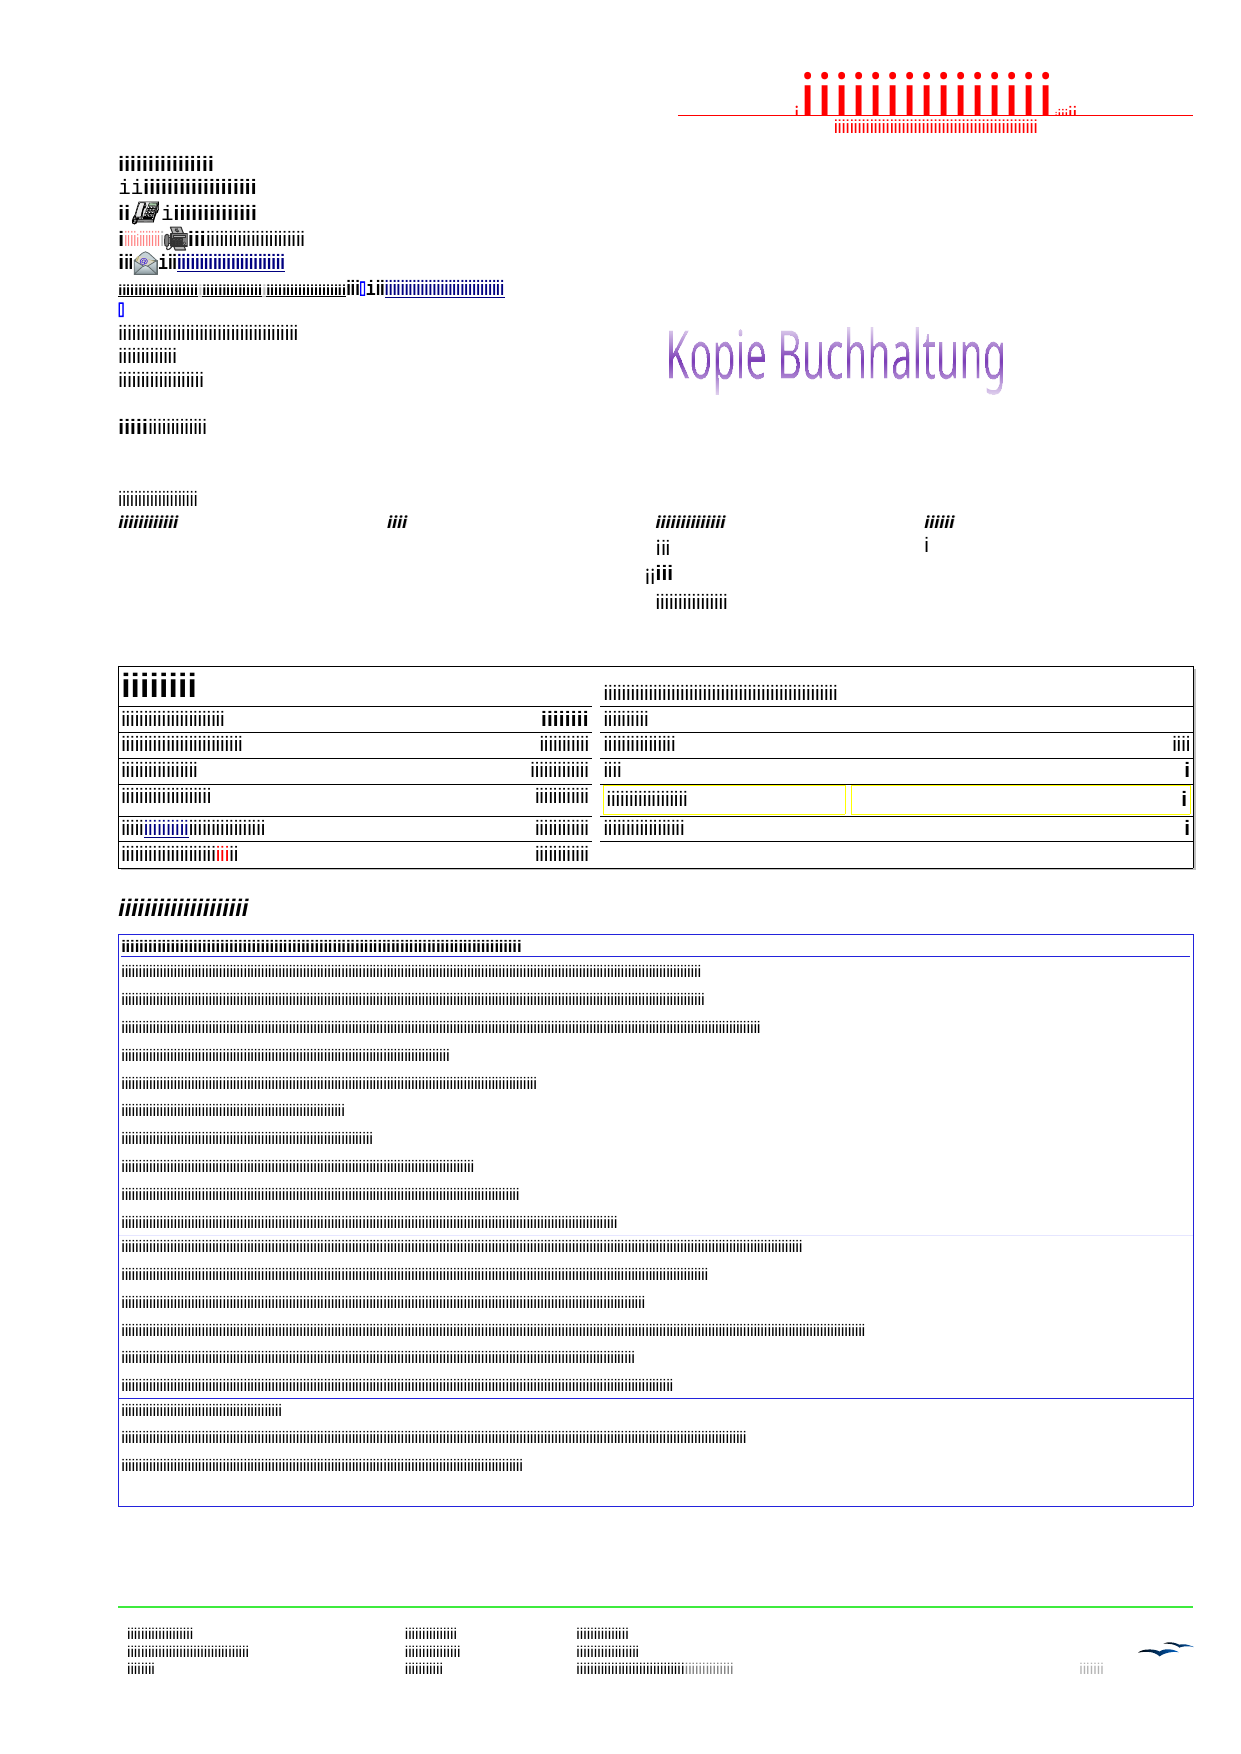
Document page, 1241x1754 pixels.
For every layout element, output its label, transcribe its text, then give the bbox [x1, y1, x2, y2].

table_header iiiiiiiiiiiiii [655, 511, 924, 533]
text iiiiiiiiiiiiiiiiiiiiiiiiiiiiiiiiiiiiiiiiiiiiiiiiiiiiiiiiiiiiiiiiiiiiiiiiiiiiiiiiiiiiiiiiiiiiii [118, 276, 1193, 302]
text [1001, 368, 1193, 392]
table_cell iiiiiiiiiiiiiiiiiiiiiiiiiiiiiiiiiiiiiiiiiiiiiiiiiiiiiiiiiiiiiiiiiiiiiiiiiiiiiiiiiiiiiiiiiiiiiiiiiiiiiiiiiiiiiiiiiiiiiiiiiiiiiiiiiiiiiiiiiiiiiiiiiiiiiiiiiiiiiiiiiiiiii iiiiiiiiiiiiiiiiiiiiiiiiiiiiiiiiiiiiiiiiiiiiiiiiiiiiiiiiiiiiiiiiiiiiiiiiiiiiiiiiiiiiiiiiiiiiiiiiiiiiiiiiiiiiiiiiiiiiiiiiiiiiiiiiiiiiiiiiiiiiiiiiiiiiiiiiiiiiiiiiiiiiiii iiiiiiiiiiiiiiiiiiiiiiiiiiiiiiiiiiiiiiiiiiiiiiiiiiiiiiiiiiiiiiiiiiiiiiiiiiiiiiiiiiiiiiiiiiiiiiiiiiiiiiiiiiiiiiiiiiiiiiiiiiiiiiiiiiiiiiiiiiiiiiiiiiiiiiiiiiiiiiiiiiiiiiiiiiiiiiiiiiiiiii iiiiiiiiiiiiiiiiiiiiiiiiiiiiiiiiiiiiiiiiiiiiiiiiiiiiiiiiiiiiiiiiiiiiiiiiiiiiiiiiiiiiiiiiiiiiii iiiiiiiiiiiiiiiiiiiiiiiiiiiiiiiiiiiiiiiiiiiiiiiiiiiiiiiiiiiiiiiiiiiiiiiiiiiiiiiiiiiiiiiiiiiiiiiiiiiiiiiiiiiiiiiiiiiiiii iiiiiiiiiiiiiiiiiiiiiiiiiiiiiiiiiiiiiiiiiiiiiiiiiiiiiiiiiiiiiiii iiiiiiiiiiiiiiiiiiiiiiiiiiiiiiiiiiiiiiiiiiiiiiiiiiiiiiiiiiiiiiiiiiiiiiii iiiiiiiiiiiiiiiiiiiiiiiiiiiiiiiiiiiiiiiiiiiiiiiiiiiiiiiiiiiiiiiiiiiiiiiiiiiiiiiiiiiiiiiiiiiiiiiiiiiii iiiiiiiiiiiiiiiiiiiiiiiiiiiiiiiiiiiiiiiiiiiiiiiiiiiiiiiiiiiiiiiiiiiiiiiiiiiiiiiiiiiiiiiiiiiiiiiiiiiiiiiiiiiiiiiiii iiiiiiiiiiiiiiiiiiiiiiiiiiiiiiiiiiiiiiiiiiiiiiiiiiiiiiiiiiiiiiiiiiiiiiiiiiiiiiiiiiiiiiiiiiiiiiiiiiiiiiiiiiiiiiiiiiiiiiiiiiiiiiiiiiiiiiiiiiiiii [119, 960, 1193, 1234]
table_cell iiiiiiiiii [600, 707, 848, 732]
text [678, 344, 695, 368]
table_cell iiiiiiiiiiiiiiiiiiiiiiiiii [119, 842, 432, 867]
table_cell iiiiiiiiiiiiiiiiiiiiiiiiiiiiiiii [119, 817, 432, 841]
table_cell [600, 842, 848, 867]
table_cell i [848, 785, 1193, 816]
table_cell [387, 590, 655, 619]
table_cell iiiiiiiiiiiiiiii [600, 733, 848, 758]
table_cell iiiiiiiiiiiiiiiiiiiiiiiiiii [119, 733, 432, 758]
table_cell [592, 758, 600, 783]
text iiiiiiiiiiiiiiii [118, 152, 1193, 176]
text [886, 344, 906, 368]
table_header iiiiiiiiiiiiiiiiiiiiiiiiiiiiiiiiiiiiiiiiiiiiiiiiiiii [600, 667, 1193, 706]
text iiiiiiiiiiiiiiiiiiiiiiiiiiiiii [118, 251, 1193, 276]
table_cell iiiiiiiiiiiiiiii [655, 590, 1193, 619]
table_cell iiiiiiiiiiiiiiiiiiiiiiiiiiiiiiiiiiiiiiiiiiiiiiiiiiiiiiiiiiiiiiiiiiiiiiiiiiiiiiiiiiiiiiiiiiiiiiiiiiiiiiiiiiiiiiiiiiiiiiiiiiiiiiiiiiiiiiiiiiiiiiiiiiiiiiiiiiiiiiiiiiiiiiiiiiiiiiiiiiiiiiiiiiiiiiiiiii iiiiiiiiiiiiiiiiiiiiiiiiiiiiiiiiiiiiiiiiiiiiiiiiiiiiiiiiiiiiiiiiiiiiiiiiiiiiiiiiiiiiiiiiiiiiiiiiiiiiiiiiiiiiiiiiiiiiiiiiiiiiiiiiiiiiiiiiiiiiiiiiiiiiiiiiiiiiiiiiiiiiiiii iiiiiiiiiiiiiiiiiiiiiiiiiiiiiiiiiiiiiiiiiiiiiiiiiiiiiiiiiiiiiiiiiiiiiiiiiiiiiiiiiiiiiiiiiiiiiiiiiiiiiiiiiiiiiiiiiiiiiiiiiiiiiiiiiiiiiiiiiiiiiiiiiiiiii iiiiiiiiiiiiiiiiiiiiiiiiiiiiiiiiiiiiiiiiiiiiiiiiiiiiiiiiiiiiiiiiiiiiiiiiiiiiiiiiiiiiiiiiiiiiiiiiiiiiiiiiiiiiiiiiiiiiiiiiiiiiiiiiiiiiiiiiiiiiiiiiiiiiiiiiiiiiiiiiiiiiiiiiiiiiiiiiiiiiiiiiiiiiiiiiiiiiiiiiiiiiiiiiiiiii iiiiiiiiiiiiiiiiiiiiiiiiiiiiiiiiiiiiiiiiiiiiiiiiiiiiiiiiiiiiiiiiiiiiiiiiiiiiiiiiiiiiiiiiiiiiiiiiiiiiiiiiiiiiiiiiiiiiiiiiiiiiiiiiiiiiiiiiiiiiiiiiiii iiiiiiiiiiiiiiiiiiiiiiiiiiiiiiiiiiiiiiiiiiiiiiiiiiiiiiiiiiiiiiiiiiiiiiiiiiiiiiiiiiiiiiiiiiiiiiiiiiiiiiiiiiiiiiiiiiiiiiiiiiiiiiiiiiiiiiiiiiiiiiiiiiiiiiiiiiiiii [119, 1236, 1193, 1398]
table_cell [848, 707, 1193, 732]
text [831, 344, 847, 368]
table_cell i [924, 533, 1193, 562]
table_cell iiii [600, 759, 848, 783]
table_cell [592, 816, 600, 841]
table_cell iiiiiiiiiiiiiiiiii [600, 785, 848, 816]
table_header [592, 667, 600, 706]
table_cell iiiiiiiiiiiii [432, 759, 592, 783]
text i [118, 302, 1193, 321]
text [719, 368, 999, 392]
table_header iiiiiiiiiiii [118, 511, 387, 533]
table_cell [592, 706, 600, 732]
table_cell i [848, 759, 1193, 783]
text iiiiiiiiiiiiiiiiiiiiiiiii [187, 227, 1193, 251]
table_cell iiiiiiii [432, 707, 592, 732]
table_cell [592, 784, 600, 816]
table_cell iiiiiiiiiiiiiiiiiiii [119, 785, 432, 816]
text iiiiiiiiiiiiiiiii [118, 201, 1193, 227]
text iiiiiiiiiiiiiiiiii [118, 415, 1193, 439]
table_cell [592, 732, 600, 758]
text iiiiiiiiiiiiiiiiiiiii [118, 176, 1193, 201]
table_cell [118, 562, 387, 590]
table_cell ii [387, 562, 655, 590]
text [1003, 344, 1193, 368]
table_cell iiiiiiiiiiiiiiiii [119, 759, 432, 783]
table_header iiiiiiii [119, 667, 592, 706]
table_cell [118, 533, 387, 562]
table_cell iiiiiiiiiiiiiiiiii [600, 817, 848, 841]
table_cell iii [655, 533, 924, 562]
table_cell iiii [848, 733, 1193, 758]
text iiiiiiiiiiiiiiiiiiiiiiiiiiiiiiiiiiiiiiii [118, 321, 1193, 344]
table_cell [848, 842, 1193, 867]
text iiiiiiiiiiiiiiiiiiii [118, 487, 1193, 511]
table_cell [592, 841, 600, 867]
text [751, 344, 781, 368]
text iiiiiiiiiiiiiiiiiii [118, 368, 715, 392]
table_cell iii [655, 562, 1193, 590]
text iiiiiiiiiiiiii [118, 227, 166, 251]
table_cell iiiiiiiiiiii [432, 817, 592, 841]
table_cell iiiiiiiiiiii [432, 842, 592, 867]
subtitle iiiiiiiiiiiiiiiiiiii [118, 895, 1193, 922]
table_cell [387, 533, 655, 562]
table_cell iiiiiiiiiiiiiiiiiiiiiiiiiiiiiiiiiiiiiiiiiiiiii iiiiiiiiiiiiiiiiiiiiiiiiiiiiiiiiiiiiiiiiiiiiiiiiiiiiiiiiiiiiiiiiiiiiiiiiiiiiiiiiiiiiiiiiiiiiiiiiiiiiiiiiiiiiiiiiiiiiiiiiiiiiiiiiiiiiiiiiiiiiiiiiiiiiiiiiiiiiiiiiiiiiiiiiiiiiiiiiiii iiiiiiiiiiiiiiiiiiiiiiiiiiiiiiiiiiiiiiiiiiiiiiiiiiiiiiiiiiiiiiiiiiiiiiiiiiiiiiiiiiiiiiiiiiiiiiiiiiiiiiiiiiiiiiiiiii [119, 1399, 1193, 1506]
table_cell iiiiiiiiiiiiiiiiiiiiiii [119, 707, 432, 732]
table_cell iiiiiiiiiiii [432, 785, 592, 816]
table_cell i [848, 817, 1193, 841]
table_cell [118, 590, 387, 619]
text iiiiiiiiiiiii [118, 344, 669, 368]
table_cell iiiiiiiiiii [432, 733, 592, 758]
table_header iiiiii [924, 511, 1193, 533]
table_header iiiiiiiiiiiiiiiiiiiiiiiiiiiiiiiiiiiiiiiiiiiiiiiiiiiiiiiiiiiiiiiiiiiiiiiiiiiiiiiiiiiiiiiii [119, 935, 1193, 960]
table_header iiii [387, 511, 655, 533]
